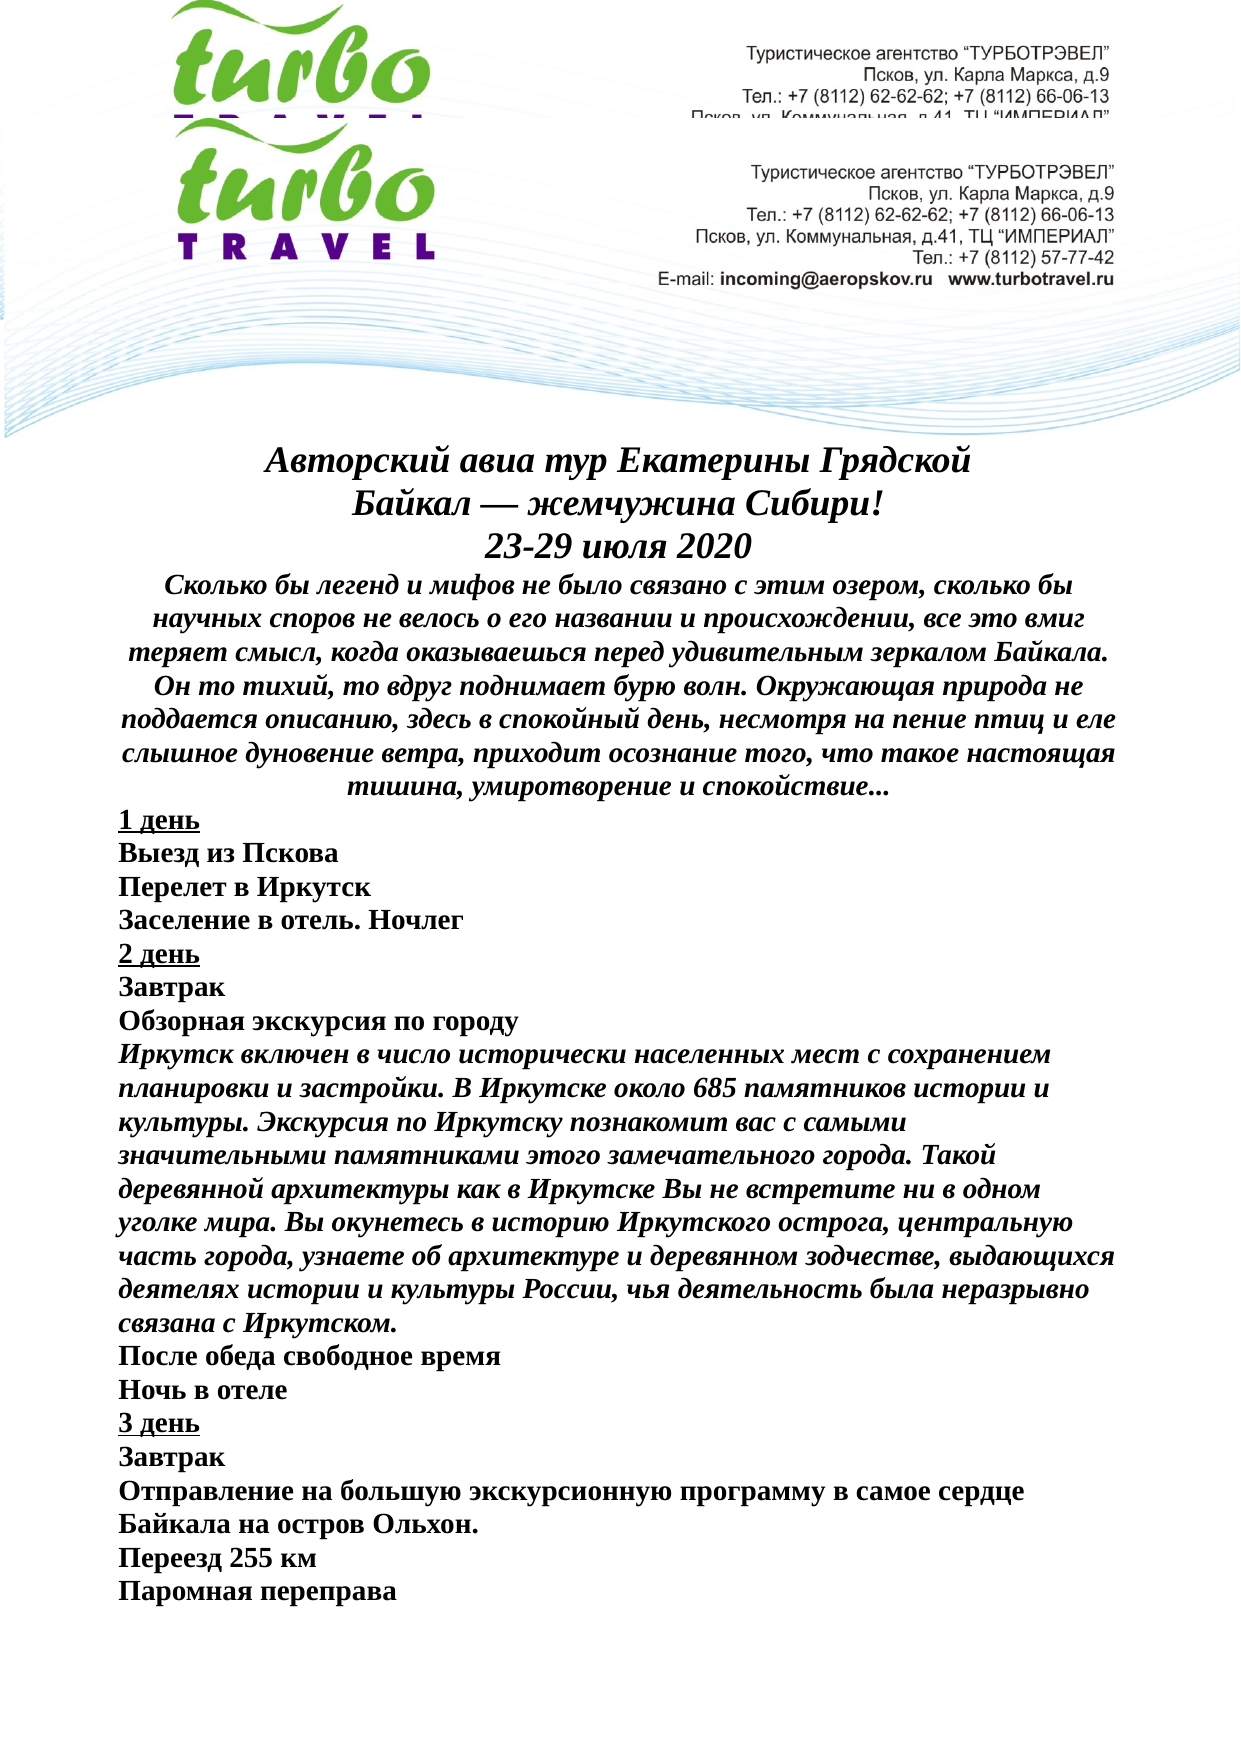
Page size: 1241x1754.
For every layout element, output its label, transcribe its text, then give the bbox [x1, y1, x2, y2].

text 23-29 июля 2020 [118, 524, 1122, 567]
text Переезд 255 км [118, 1540, 1122, 1573]
text Выезд из Пскова [118, 835, 1122, 869]
text После обеда свободное время [118, 1338, 1122, 1372]
text Сколько бы легенд и мифов не было связано с этим озером, сколько бы научных споров не велось о его названии и происхождении, все это вмиг теряет смысл, когда оказываешься перед удивительным зеркалом Байкала. Он то тихий, то вдруг поднимает бурю волн. Окружающая природа не поддается описанию, здесь в спокойный день, несмотря на пение птиц и еле слышное дуновение ветра, приходит осознание того, что такое настоящая тишина, умиротворение и спокойствие... [118, 567, 1122, 802]
text Паромная переправа [118, 1573, 1122, 1607]
text 2 день [118, 936, 1122, 969]
text Заселение в отель. Ночлег [118, 902, 1122, 936]
text 3 день [118, 1406, 1122, 1439]
text Завтрак [118, 1439, 1122, 1473]
picture [0, 0, 1241, 438]
text Ночь в отеле [118, 1372, 1122, 1406]
text 1 день [118, 802, 1122, 835]
text Завтрак [118, 969, 1122, 1003]
text Перелет в Иркутск [118, 869, 1122, 902]
text Авторский авиа тур Екатерины Грядской [118, 438, 1122, 481]
text Отправление на большую экскурсионную программу в самое сердце Байкала на остров Ольхон. [118, 1473, 1122, 1540]
text Иркутск включен в число исторически населенных мест с сохранением планировки и застройки. В Иркутске около 685 памятников истории и культуры. Экскурсия по Иркутску познакомит вас с самыми значительными памятниками этого замечательного города. Такой деревянной архитектуры как в Иркутске Вы не встретите ни в одном уголке мира. Вы окунетесь в историю Иркутского острога, центральную часть города, узнаете об архитектуре и деревянном зодчестве, выдающихся деятелях истории и культуры России, чья деятельность была неразрывно связана с Иркутском. [118, 1037, 1122, 1338]
text Обзорная экскурсия по городу [118, 1003, 1122, 1037]
text Байкал — жемчужина Сибири! [118, 481, 1122, 524]
